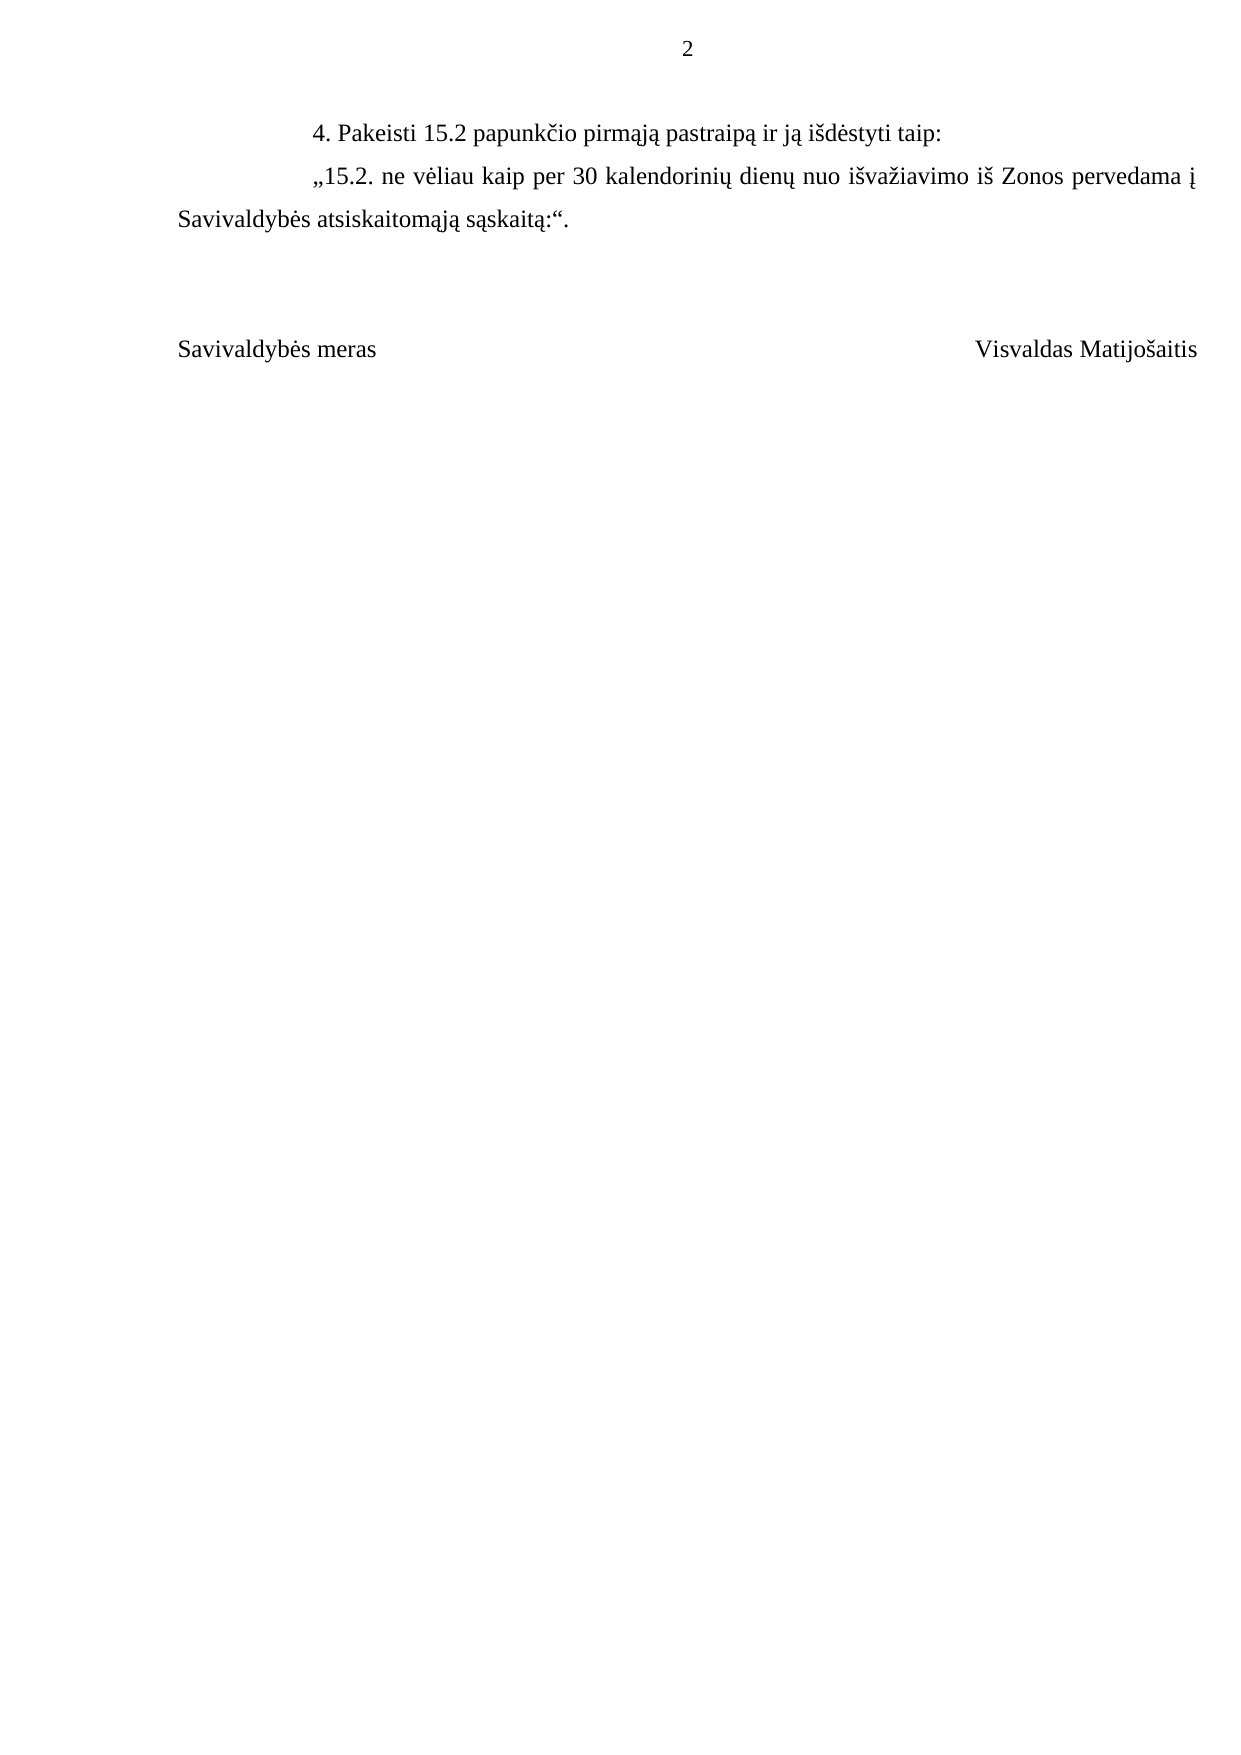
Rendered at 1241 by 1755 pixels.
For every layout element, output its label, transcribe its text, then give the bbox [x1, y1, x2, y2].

text 4. Pakeisti 15.2 papunkčio pirmąją pastraipą ir ją išdėstyti taip: [177, 118, 1198, 147]
text Savivaldybės meras Visvaldas Matijošaitis [177, 334, 1198, 362]
text „15.2. ne vėliau kaip per 30 kalendorinių dienų nuo išvažiavimo iš Zonos pervedama į Savivaldybės atsiskaitomąją sąskaitą:“. [177, 161, 1198, 233]
